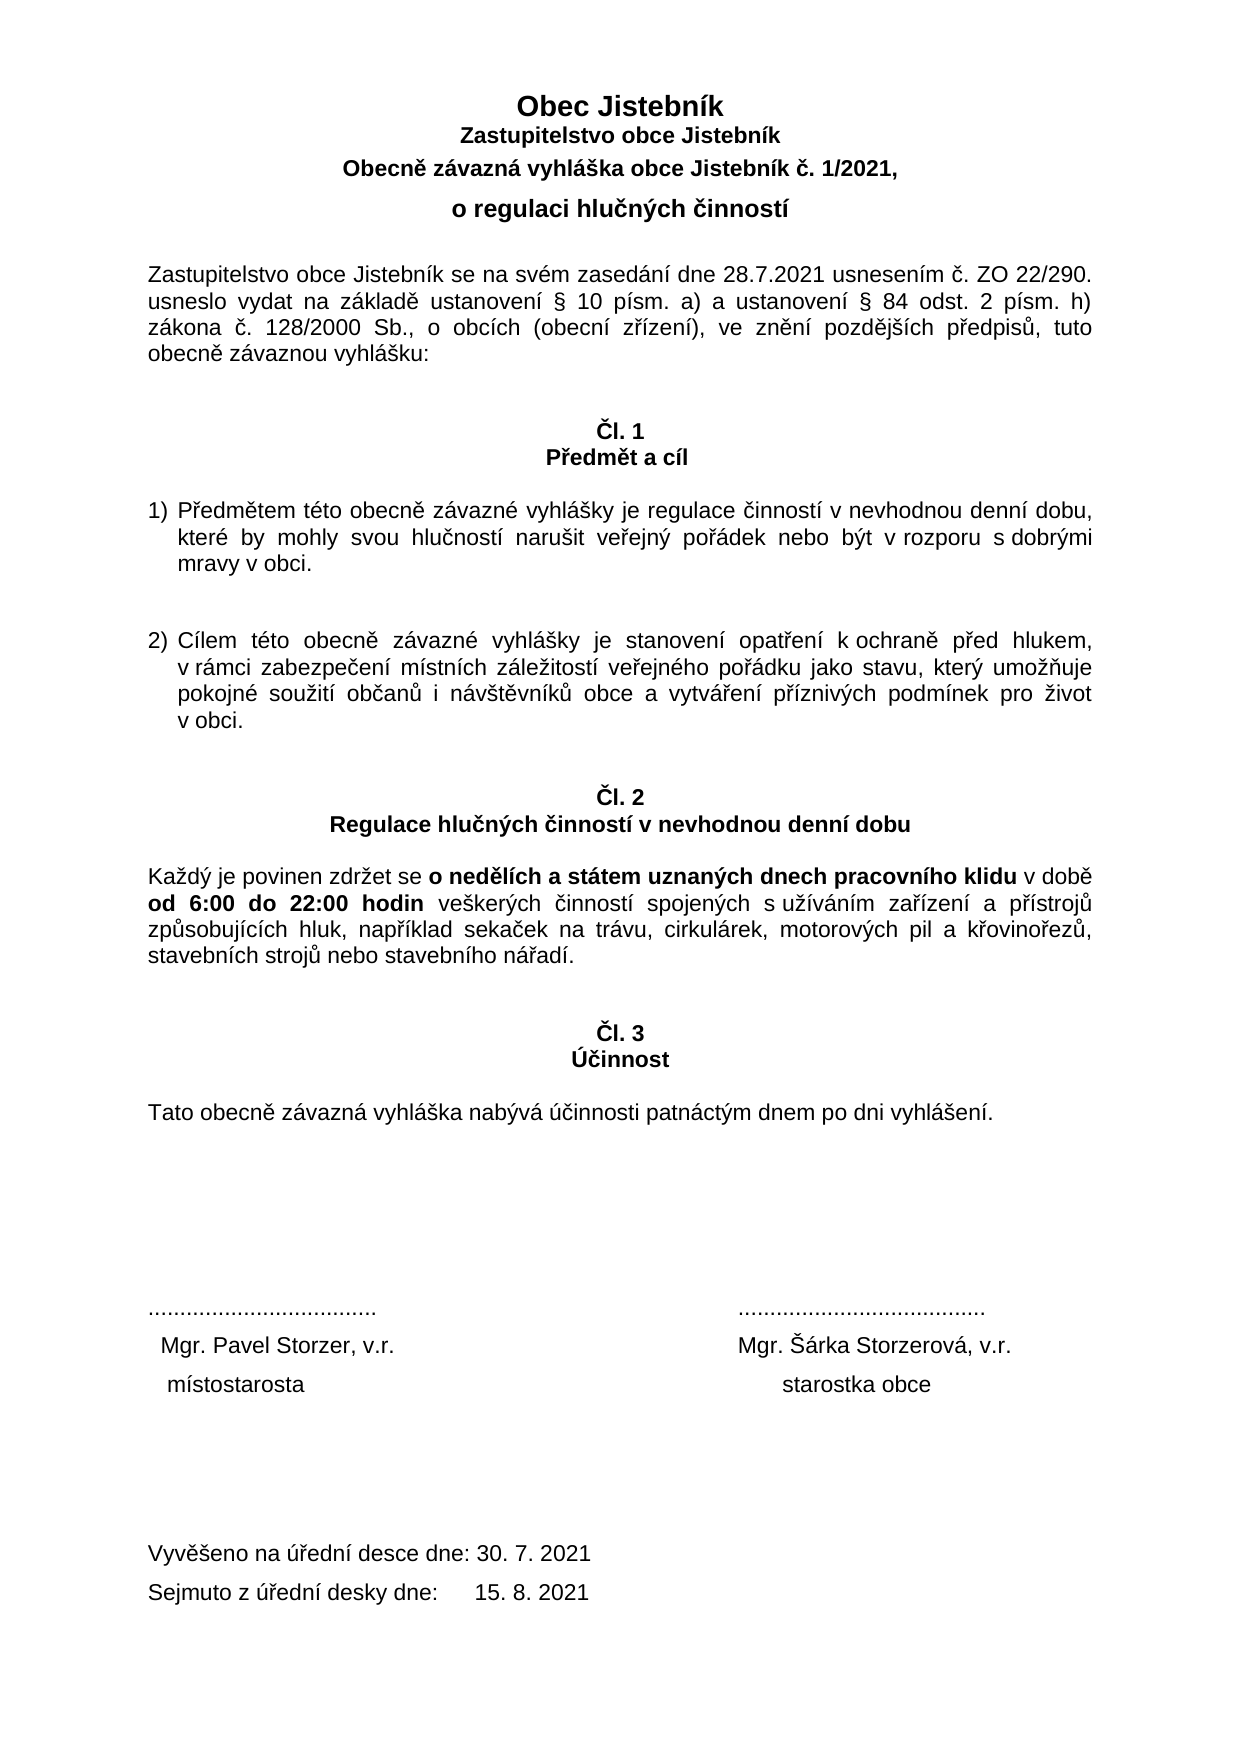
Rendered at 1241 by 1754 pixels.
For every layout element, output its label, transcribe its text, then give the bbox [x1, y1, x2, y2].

text Vyvěšeno na úřední desce dne: 30. 7. 2021 [148, 1540, 1093, 1567]
text místostarosta starostka obce [148, 1371, 1093, 1397]
text Zastupitelstvo obce Jistebník [148, 122, 1093, 148]
text Každý je povinen zdržet se o nedělích a státem uznaných dnech pracovního klidu v době od 6:00 do 22:00 hodin veškerých činností spojených s užíváním zařízení a přístrojů způsobujících hluk, například sekaček na trávu, cirkulárek, motorových pil a křovinořezů, stavebních strojů nebo stavebního nářadí. [148, 863, 1093, 969]
text Čl. 2 [148, 784, 1093, 811]
text Účinnost [148, 1046, 1093, 1073]
text Mgr. Pavel Storzer, v.r. Mgr. Šárka Storzerová, v.r. [148, 1332, 1093, 1359]
text Zastupitelstvo obce Jistebník se na svém zasedání dne 28.7.2021 usnesením č. ZO 22/290. usneslo vydat na základě ustanovení § 10 písm. a) a ustanovení § 84 odst. 2 písm. h) zákona č. 128/2000 Sb., o obcích (obecní zřízení), ve znění pozdějších předpisů, tuto obecně závaznou vyhlášku: [148, 261, 1093, 367]
text Obecně závazná vyhláška obce Jistebník č. 1/2021, [148, 155, 1093, 181]
text Obec Jistebník [148, 89, 1093, 122]
text Předmět a cíl [148, 444, 1093, 471]
text .................................... ....................................... [148, 1293, 1093, 1320]
list Cílem této obecně závazné vyhlášky je stanovení opatření k ochraně před hlukem, v rámci zabezpečení místních záležitostí veřejného pořádku jako stavu, který umožňuje pokojné soužití občanů i návštěvníků obce a vytváření příznivých podmínek pro život v obci. [148, 627, 1093, 733]
text Čl. 3 [148, 1020, 1093, 1046]
text Sejmuto z úřední desky dne: 15. 8. 2021 [148, 1579, 1093, 1606]
text Regulace hlučných činností v nevhodnou denní dobu [148, 811, 1093, 837]
list Předmětem této obecně závazné vyhlášky je regulace činností v nevhodnou denní dobu, které by mohly svou hlučností narušit veřejný pořádek nebo být v rozporu s dobrými mravy v obci. [148, 497, 1093, 576]
text Tato obecně závazná vyhláška nabývá účinnosti patnáctým dnem po dni vyhlášení. [148, 1099, 1093, 1126]
text Čl. 1 [148, 418, 1093, 444]
text o regulaci hlučných činností [148, 194, 1093, 222]
